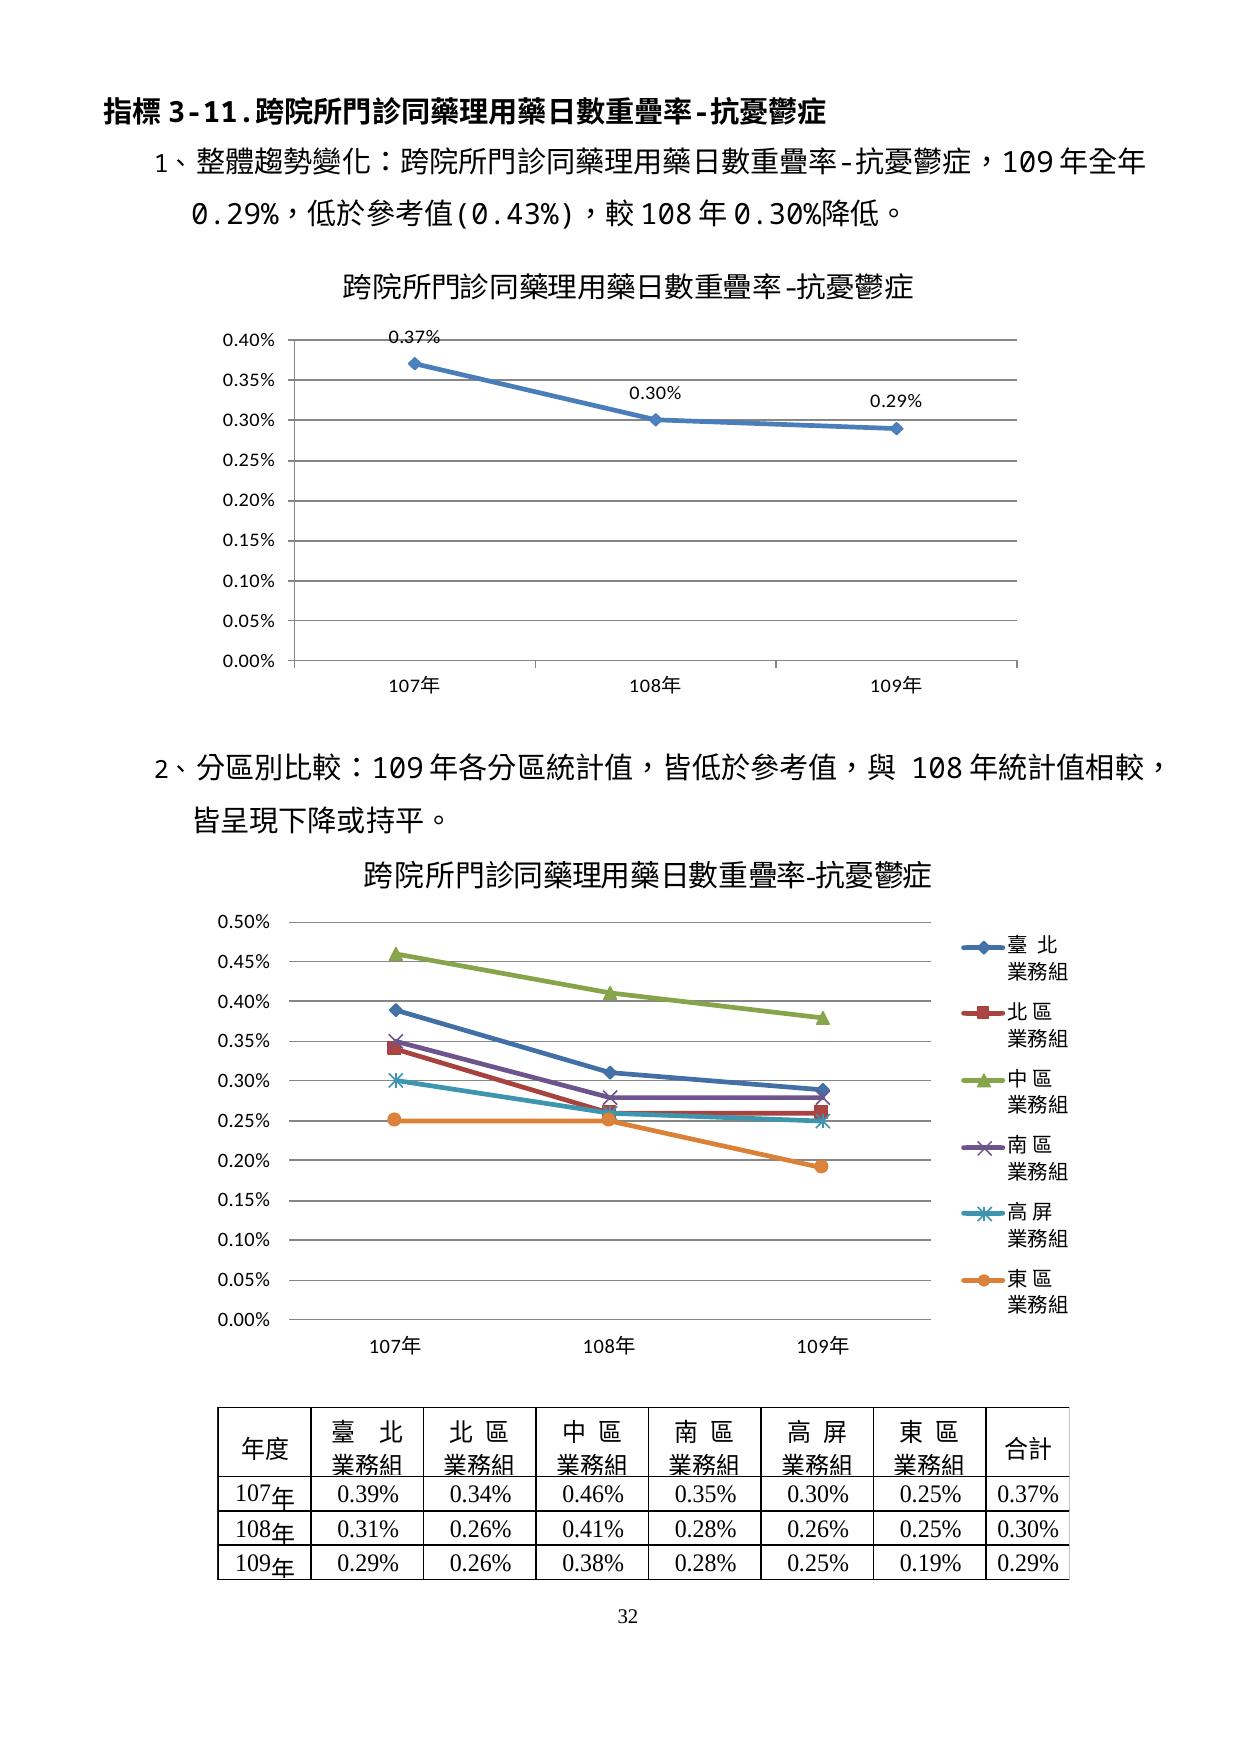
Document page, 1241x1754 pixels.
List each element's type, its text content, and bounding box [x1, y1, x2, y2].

list 分區別比較：109年各分區統計值，皆低於參考值，與 108年統計值相較，皆呈現下降或持平。 [154, 737, 1152, 841]
list 整體趨勢變化：跨院所門診同藥理用藥日數重疊率-抗憂鬱症，109年全年0.29%，低於參考值(0.43%)，較108年0.30%降低。 [154, 131, 1152, 235]
subtitle 指標3-11.跨院所門診同藥理用藥日數重疊率-抗憂鬱症 [103, 89, 1152, 131]
